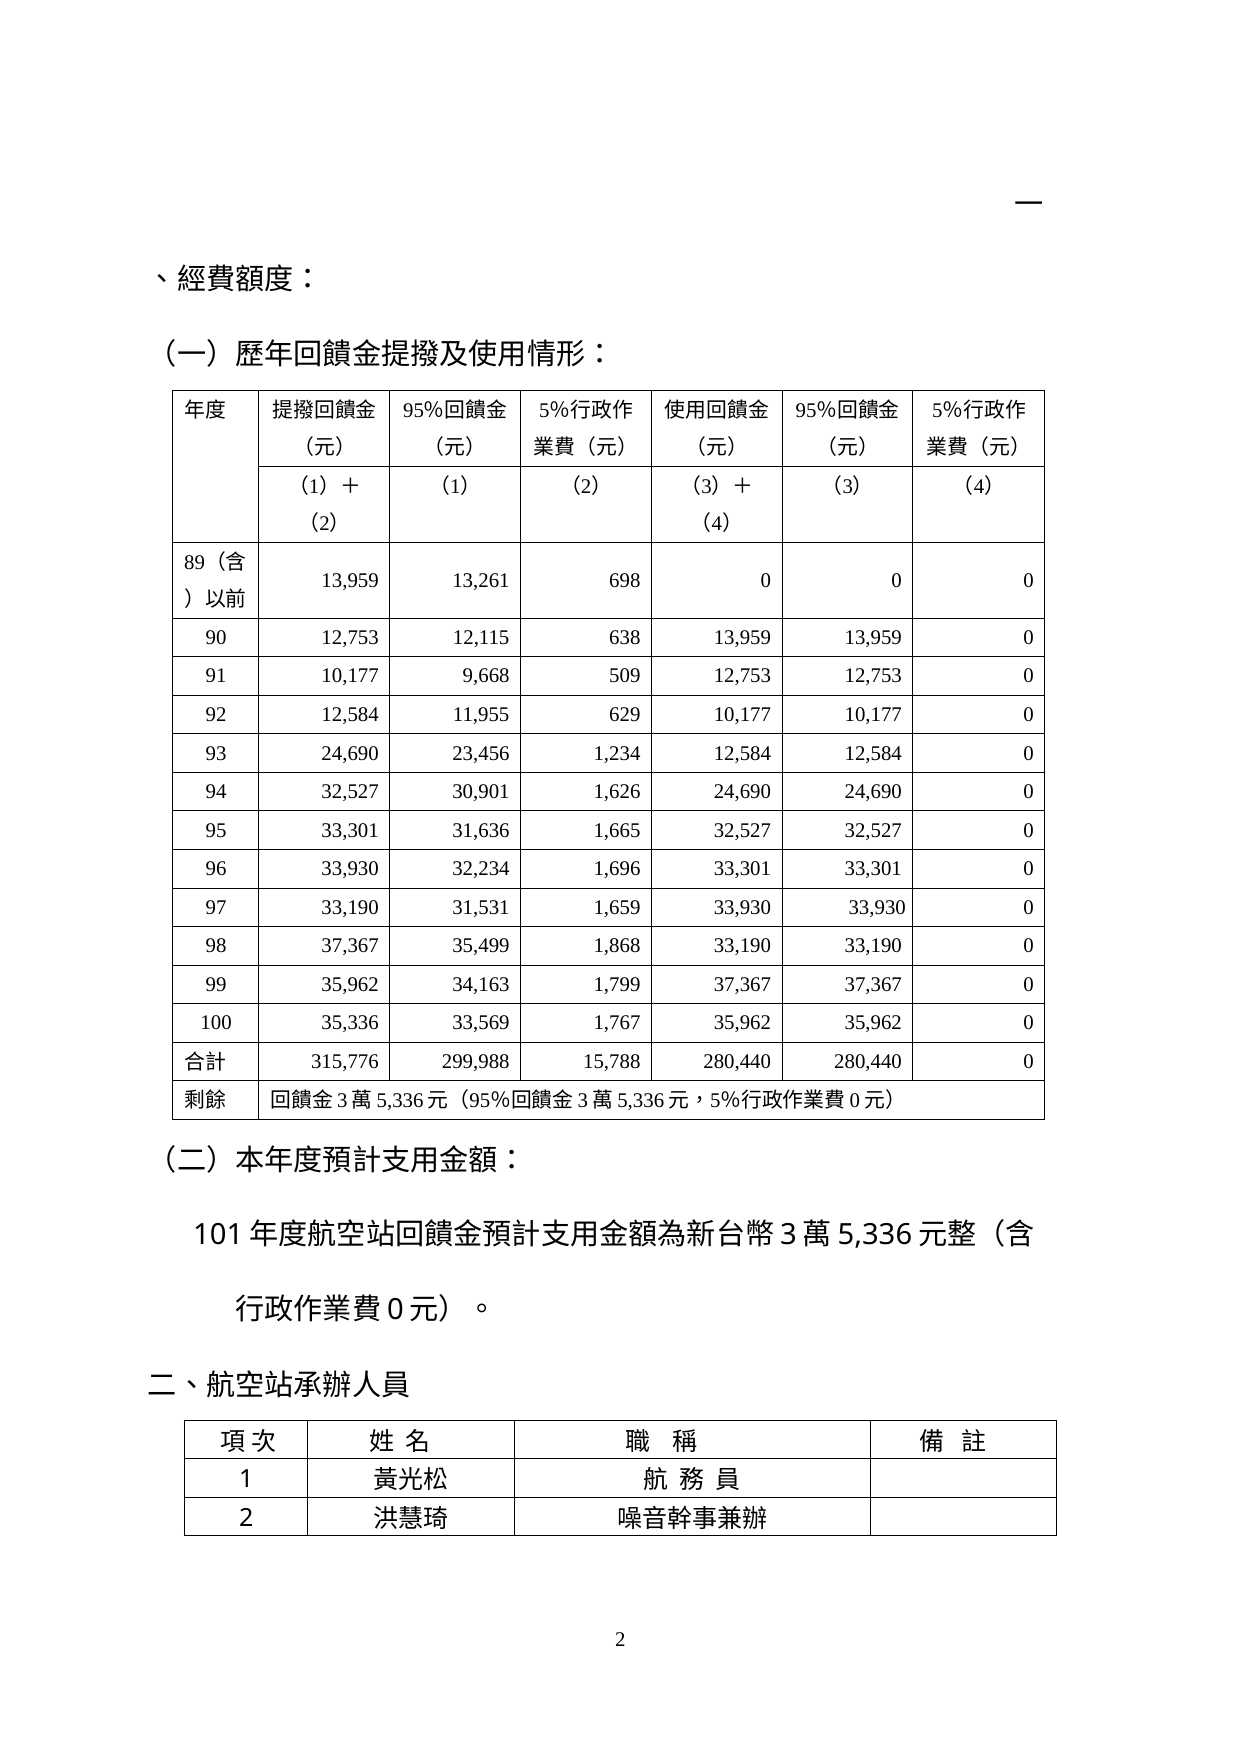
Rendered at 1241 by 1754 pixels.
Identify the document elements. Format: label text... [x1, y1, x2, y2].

table_cell 12,753 [259, 619, 389, 656]
table_cell 12,115 [390, 619, 520, 656]
table_cell 37,367 [652, 966, 782, 1003]
table_cell 13,959 [259, 543, 389, 618]
table_cell 1 [185, 1459, 307, 1497]
table_cell 629 [521, 696, 651, 733]
text （一）歷年回饋金提撥及使用情形： [148, 314, 1042, 389]
table_cell 33,301 [783, 850, 912, 887]
table_cell （3）＋（4） [652, 467, 782, 542]
table_cell 31,636 [390, 811, 520, 849]
table_cell 1,626 [521, 773, 651, 810]
table_header 年度 [173, 391, 258, 542]
table_cell 12,584 [652, 734, 782, 772]
table_cell 13,261 [390, 543, 520, 618]
table_cell 33,190 [259, 889, 389, 926]
table_cell 噪音幹事兼辦 [515, 1498, 870, 1535]
table_cell 10,177 [652, 696, 782, 733]
table_cell 33,301 [259, 811, 389, 849]
table_cell 35,336 [259, 1004, 389, 1042]
table_cell （1） [390, 467, 520, 542]
table_cell 32,527 [783, 811, 912, 849]
table_cell 33,930 [259, 850, 389, 887]
text 一、經費額度： [148, 164, 1042, 314]
table_cell 0 [783, 543, 912, 618]
table_cell 24,690 [783, 773, 912, 810]
text （二）本年度預計支用金額： [148, 1120, 1042, 1195]
table_cell 35,499 [390, 927, 520, 964]
table_cell 剩餘 [173, 1081, 258, 1119]
table_cell 0 [913, 927, 1044, 964]
table_cell 合計 [173, 1043, 258, 1080]
table_cell 92 [173, 696, 258, 733]
table_cell 1,767 [521, 1004, 651, 1042]
table_cell 93 [173, 734, 258, 772]
table_cell 9,668 [390, 657, 520, 695]
table_cell 24,690 [652, 773, 782, 810]
table_cell [871, 1459, 1056, 1497]
table_cell 1,799 [521, 966, 651, 1003]
table_cell 12,584 [259, 696, 389, 733]
table_cell 10,177 [783, 696, 912, 733]
table_cell 23,456 [390, 734, 520, 772]
table_cell 0 [913, 1043, 1044, 1080]
table_cell 0 [913, 696, 1044, 733]
table_cell 0 [913, 657, 1044, 695]
table_header 95％回饋金（元） [783, 391, 912, 466]
table_cell 96 [173, 850, 258, 887]
table_cell 31,531 [390, 889, 520, 926]
table_cell 1,659 [521, 889, 651, 926]
table_cell 97 [173, 889, 258, 926]
table_cell 35,962 [652, 1004, 782, 1042]
table_cell 0 [913, 543, 1044, 618]
table_cell 94 [173, 773, 258, 810]
table_cell 12,753 [783, 657, 912, 695]
table_cell 638 [521, 619, 651, 656]
table_cell 32,527 [652, 811, 782, 849]
text 二、航空站承辦人員 [148, 1345, 1042, 1420]
table_cell （1）＋（2） [259, 467, 389, 542]
table_cell 299,988 [390, 1043, 520, 1080]
table_cell 89（含）以前 [173, 543, 258, 618]
table_cell 11,955 [390, 696, 520, 733]
table_cell 33,930 [652, 889, 782, 926]
table_cell 黃光松 [308, 1459, 514, 1497]
table_cell 280,440 [652, 1043, 782, 1080]
table_cell 37,367 [783, 966, 912, 1003]
table_cell 10,177 [259, 657, 389, 695]
table_cell 2 [185, 1498, 307, 1535]
table_cell 0 [913, 1004, 1044, 1042]
table_cell 33,930 [783, 889, 912, 926]
table_cell 100 [173, 1004, 258, 1042]
table_header 95％回饋金（元） [390, 391, 520, 466]
table_cell （4） [913, 467, 1044, 542]
table_cell [871, 1498, 1056, 1535]
table_cell 30,901 [390, 773, 520, 810]
text 101年度航空站回饋金預計支用金額為新台幣3萬5,336元整（含行政作業費0元）。 [148, 1195, 1042, 1345]
table_cell 91 [173, 657, 258, 695]
table_cell 12,753 [652, 657, 782, 695]
table_cell 33,301 [652, 850, 782, 887]
table_cell 航 務 員 [515, 1459, 870, 1497]
table_header 提撥回饋金（元） [259, 391, 389, 466]
table_cell 洪慧琦 [308, 1498, 514, 1535]
table_cell 1,696 [521, 850, 651, 887]
table_cell 1,665 [521, 811, 651, 849]
table_cell 33,190 [783, 927, 912, 964]
table_cell 13,959 [652, 619, 782, 656]
table_cell 0 [913, 773, 1044, 810]
table_header 職 稱 [515, 1421, 870, 1458]
table_cell 15,788 [521, 1043, 651, 1080]
table_cell 13,959 [783, 619, 912, 656]
table_cell 35,962 [783, 1004, 912, 1042]
table_cell 95 [173, 811, 258, 849]
table_cell 37,367 [259, 927, 389, 964]
table_cell 698 [521, 543, 651, 618]
table_cell 33,190 [652, 927, 782, 964]
table_header 5％行政作業費（元） [521, 391, 651, 466]
table_cell 0 [913, 966, 1044, 1003]
table_header 備 註 [871, 1421, 1056, 1458]
table_cell 32,234 [390, 850, 520, 887]
table_header 5％行政作業費（元） [913, 391, 1044, 466]
table_cell 0 [913, 734, 1044, 772]
table_cell 1,234 [521, 734, 651, 772]
table_cell 12,584 [783, 734, 912, 772]
table_cell 0 [913, 850, 1044, 887]
table_cell 35,962 [259, 966, 389, 1003]
table_cell 90 [173, 619, 258, 656]
table_cell 315,776 [259, 1043, 389, 1080]
table_cell 98 [173, 927, 258, 964]
table_cell 0 [913, 811, 1044, 849]
table_cell 0 [652, 543, 782, 618]
table_cell 33,569 [390, 1004, 520, 1042]
table_cell 99 [173, 966, 258, 1003]
table_cell 24,690 [259, 734, 389, 772]
table_header 使用回饋金（元） [652, 391, 782, 466]
table_cell （2） [521, 467, 651, 542]
table_header 項 次 [185, 1421, 307, 1458]
table_cell 1,868 [521, 927, 651, 964]
table_cell （3） [783, 467, 912, 542]
table_cell 280,440 [783, 1043, 912, 1080]
table_cell 回饋金3萬5,336元（95％回饋金3萬5,336元，5％行政作業費0元） [259, 1081, 1044, 1119]
table_cell 34,163 [390, 966, 520, 1003]
table_header 姓 名 [308, 1421, 514, 1458]
table_cell 32,527 [259, 773, 389, 810]
table_cell 0 [913, 619, 1044, 656]
table_cell 509 [521, 657, 651, 695]
table_cell 0 [913, 889, 1044, 926]
